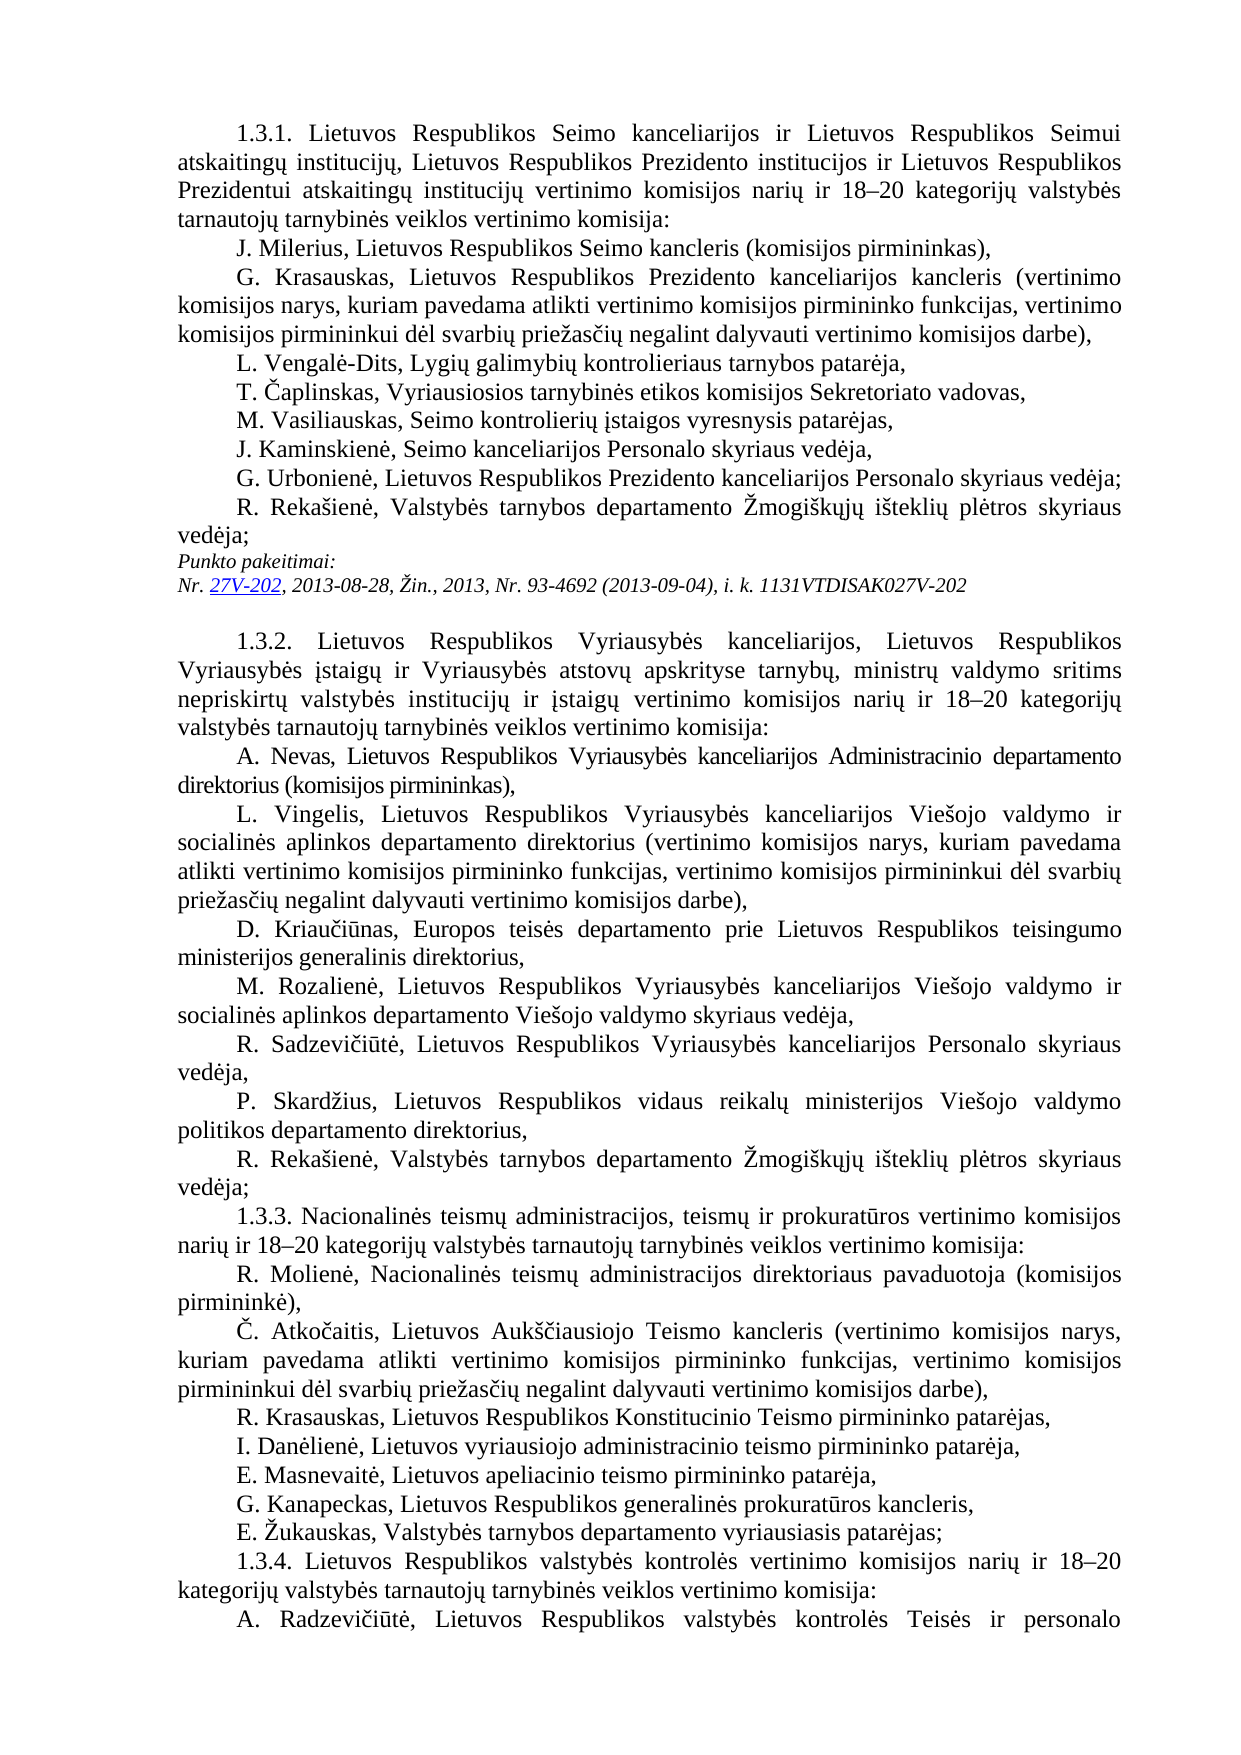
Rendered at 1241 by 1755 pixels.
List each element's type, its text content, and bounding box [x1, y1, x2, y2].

text Č. Atkočaitis, Lietuvos Aukščiausiojo Teismo kancleris (vertinimo komisijos narys, kuriam pavedama atlikti vertinimo komisijos pirmininko funkcijas, vertinimo komisijos pirmininkui dėl svarbių priežasčių negalint dalyvauti vertinimo komisijos darbe), [177, 1316, 1122, 1402]
text R. Krasauskas, Lietuvos Respublikos Konstitucinio Teismo pirmininko patarėjas, [177, 1402, 1122, 1431]
text I. Danėlienė, Lietuvos vyriausiojo administracinio teismo pirmininko patarėja, [177, 1431, 1122, 1460]
text Nr. 27V-202, 2013-08-28, Žin., 2013, Nr. 93-4692 (2013-09-04), i. k. 1131VTDISAK027V-202 [177, 573, 1122, 597]
text R. Sadzevičiūtė, Lietuvos Respublikos Vyriausybės kanceliarijos Personalo skyriaus vedėja, [177, 1029, 1122, 1086]
text Punkto pakeitimai: [177, 549, 1122, 573]
text G. Kanapeckas, Lietuvos Respublikos generalinės prokuratūros kancleris, [177, 1489, 1122, 1517]
text L. Vingelis, Lietuvos Respublikos Vyriausybės kanceliarijos Viešojo valdymo ir socialinės aplinkos departamento direktorius (vertinimo komisijos narys, kuriam pavedama atlikti vertinimo komisijos pirmininko funkcijas, vertinimo komisijos pirmininkui dėl svarbių priežasčių negalint dalyvauti vertinimo komisijos darbe), [177, 799, 1122, 914]
text E. Žukauskas, Valstybės tarnybos departamento vyriausiasis patarėjas; [177, 1517, 1122, 1546]
text M. Rozalienė, Lietuvos Respublikos Vyriausybės kanceliarijos Viešojo valdymo ir socialinės aplinkos departamento Viešojo valdymo skyriaus vedėja, [177, 971, 1122, 1029]
text E. Masnevaitė, Lietuvos apeliacinio teismo pirmininko patarėja, [177, 1460, 1122, 1489]
text 1.3.4. Lietuvos Respublikos valstybės kontrolės vertinimo komisijos narių ir 18–20 kategorijų valstybės tarnautojų tarnybinės veiklos vertinimo komisija: [177, 1546, 1122, 1604]
text R. Molienė, Nacionalinės teismų administracijos direktoriaus pavaduotoja (komisijos pirmininkė), [177, 1259, 1122, 1316]
text A. Nevas, Lietuvos Respublikos Vyriausybės kanceliarijos Administracinio departamento direktorius (komisijos pirmininkas), [177, 741, 1122, 799]
text M. Vasiliauskas, Seimo kontrolierių įstaigos vyresnysis patarėjas, [177, 406, 1122, 434]
text R. Rekašienė, Valstybės tarnybos departamento Žmogiškųjų išteklių plėtros skyriaus vedėja; [177, 1144, 1122, 1201]
text T. Čaplinskas, Vyriausiosios tarnybinės etikos komisijos Sekretoriato vadovas, [177, 377, 1122, 406]
text D. Kriaučiūnas, Europos teisės departamento prie Lietuvos Respublikos teisingumo ministerijos generalinis direktorius, [177, 914, 1122, 971]
text 1.3.2. Lietuvos Respublikos Vyriausybės kanceliarijos, Lietuvos Respublikos Vyriausybės įstaigų ir Vyriausybės atstovų apskrityse tarnybų, ministrų valdymo sritims nepriskirtų valstybės institucijų ir įstaigų vertinimo komisijos narių ir 18–20 kategorijų valstybės tarnautojų tarnybinės veiklos vertinimo komisija: [177, 626, 1122, 741]
text J. Kaminskienė, Seimo kanceliarijos Personalo skyriaus vedėja, [177, 434, 1122, 463]
text G. Urbonienė, Lietuvos Respublikos Prezidento kanceliarijos Personalo skyriaus vedėja; [177, 463, 1122, 492]
text R. Rekašienė, Valstybės tarnybos departamento Žmogiškųjų išteklių plėtros skyriaus vedėja; [177, 492, 1122, 549]
text 1.3.3. Nacionalinės teismų administracijos, teismų ir prokuratūros vertinimo komisijos narių ir 18–20 kategorijų valstybės tarnautojų tarnybinės veiklos vertinimo komisija: [177, 1201, 1122, 1259]
text P. Skardžius, Lietuvos Respublikos vidaus reikalų ministerijos Viešojo valdymo politikos departamento direktorius, [177, 1086, 1122, 1144]
text A. Radzevičiūtė, Lietuvos Respublikos valstybės kontrolės Teisės ir personalo [177, 1604, 1122, 1632]
text L. Vengalė-Dits, Lygių galimybių kontrolieriaus tarnybos patarėja, [177, 348, 1122, 377]
text J. Milerius, Lietuvos Respublikos Seimo kancleris (komisijos pirmininkas), [177, 233, 1122, 262]
text G. Krasauskas, Lietuvos Respublikos Prezidento kanceliarijos kancleris (vertinimo komisijos narys, kuriam pavedama atlikti vertinimo komisijos pirmininko funkcijas, vertinimo komisijos pirmininkui dėl svarbių priežasčių negalint dalyvauti vertinimo komisijos darbe), [177, 262, 1122, 348]
text 1.3.1. Lietuvos Respublikos Seimo kanceliarijos ir Lietuvos Respublikos Seimui atskaitingų institucijų, Lietuvos Respublikos Prezidento institucijos ir Lietuvos Respublikos Prezidentui atskaitingų institucijų vertinimo komisijos narių ir 18–20 kategorijų valstybės tarnautojų tarnybinės veiklos vertinimo komisija: [177, 118, 1122, 233]
